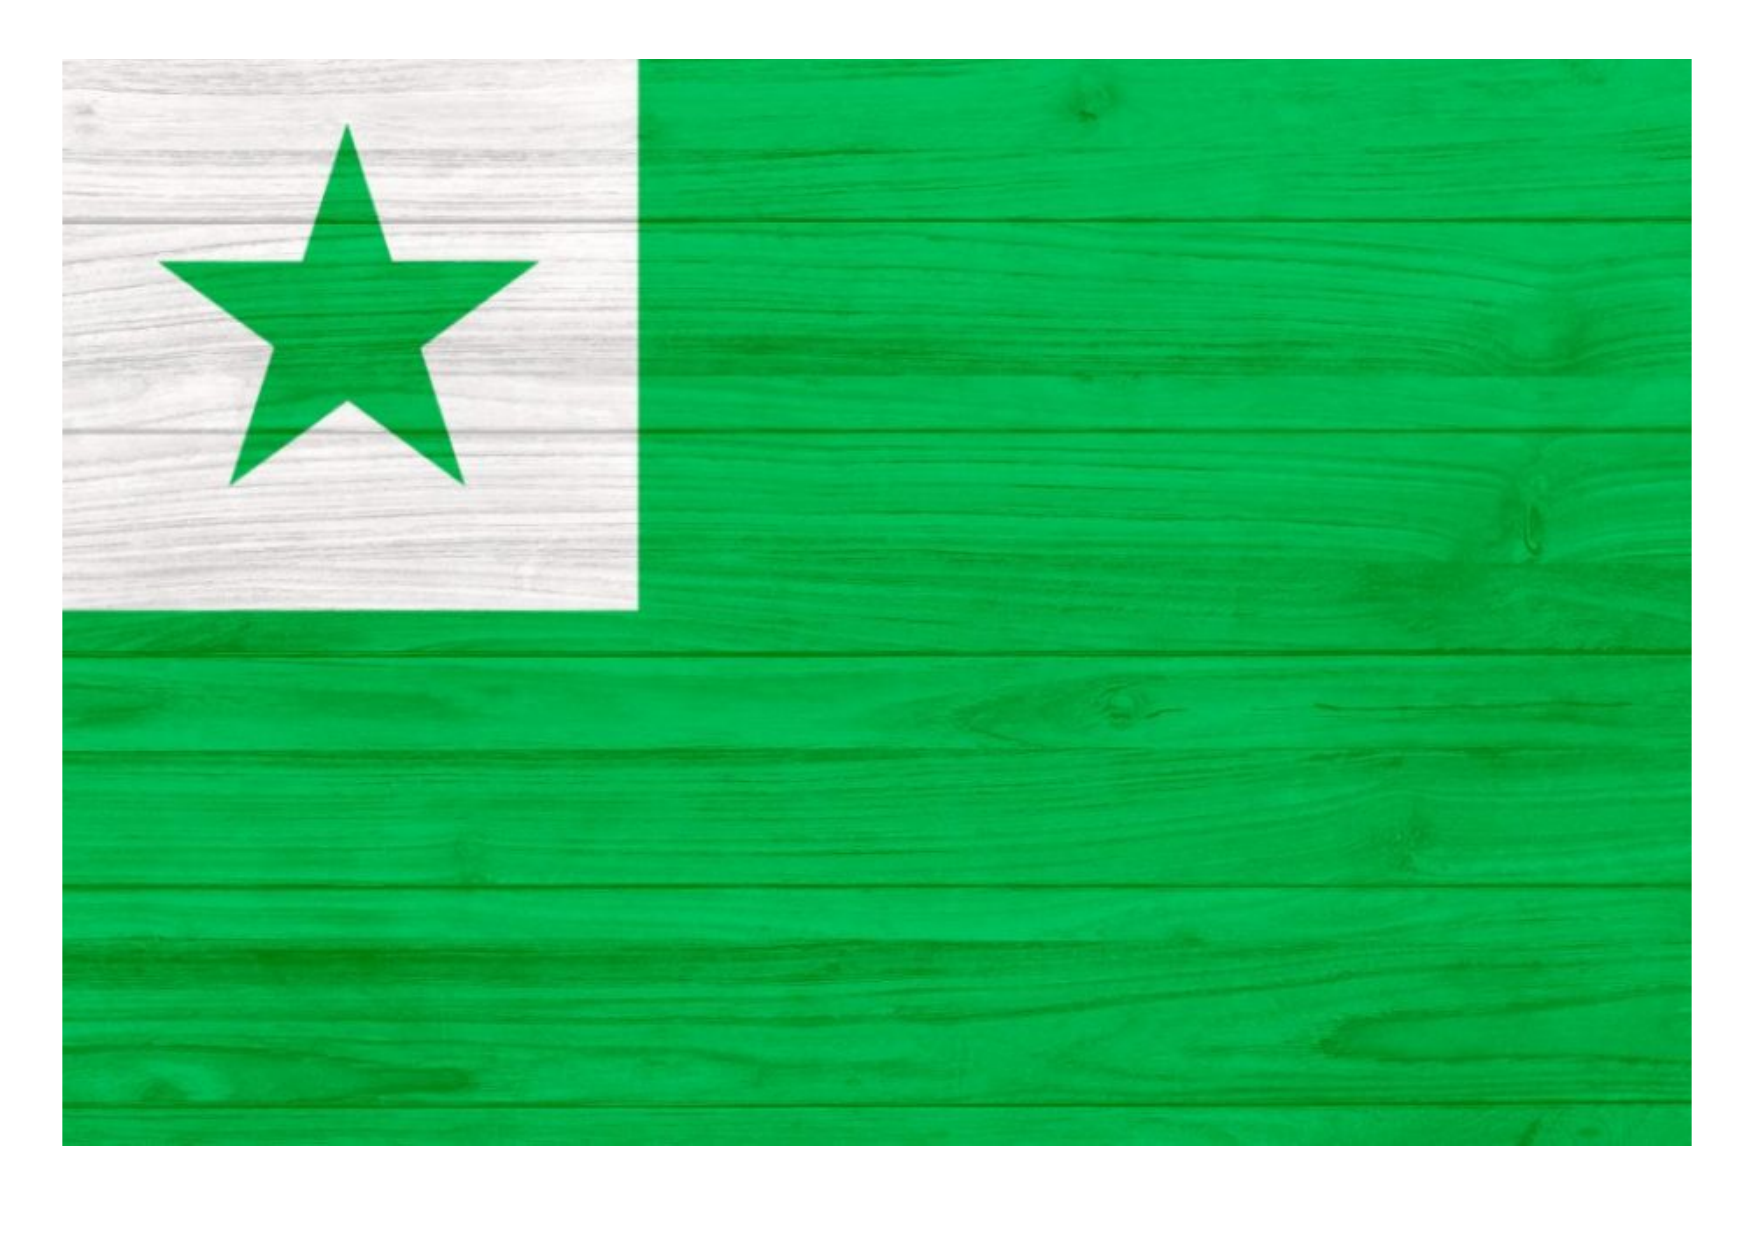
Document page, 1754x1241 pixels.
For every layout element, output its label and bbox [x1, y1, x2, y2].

picture [62, 59, 1692, 1146]
